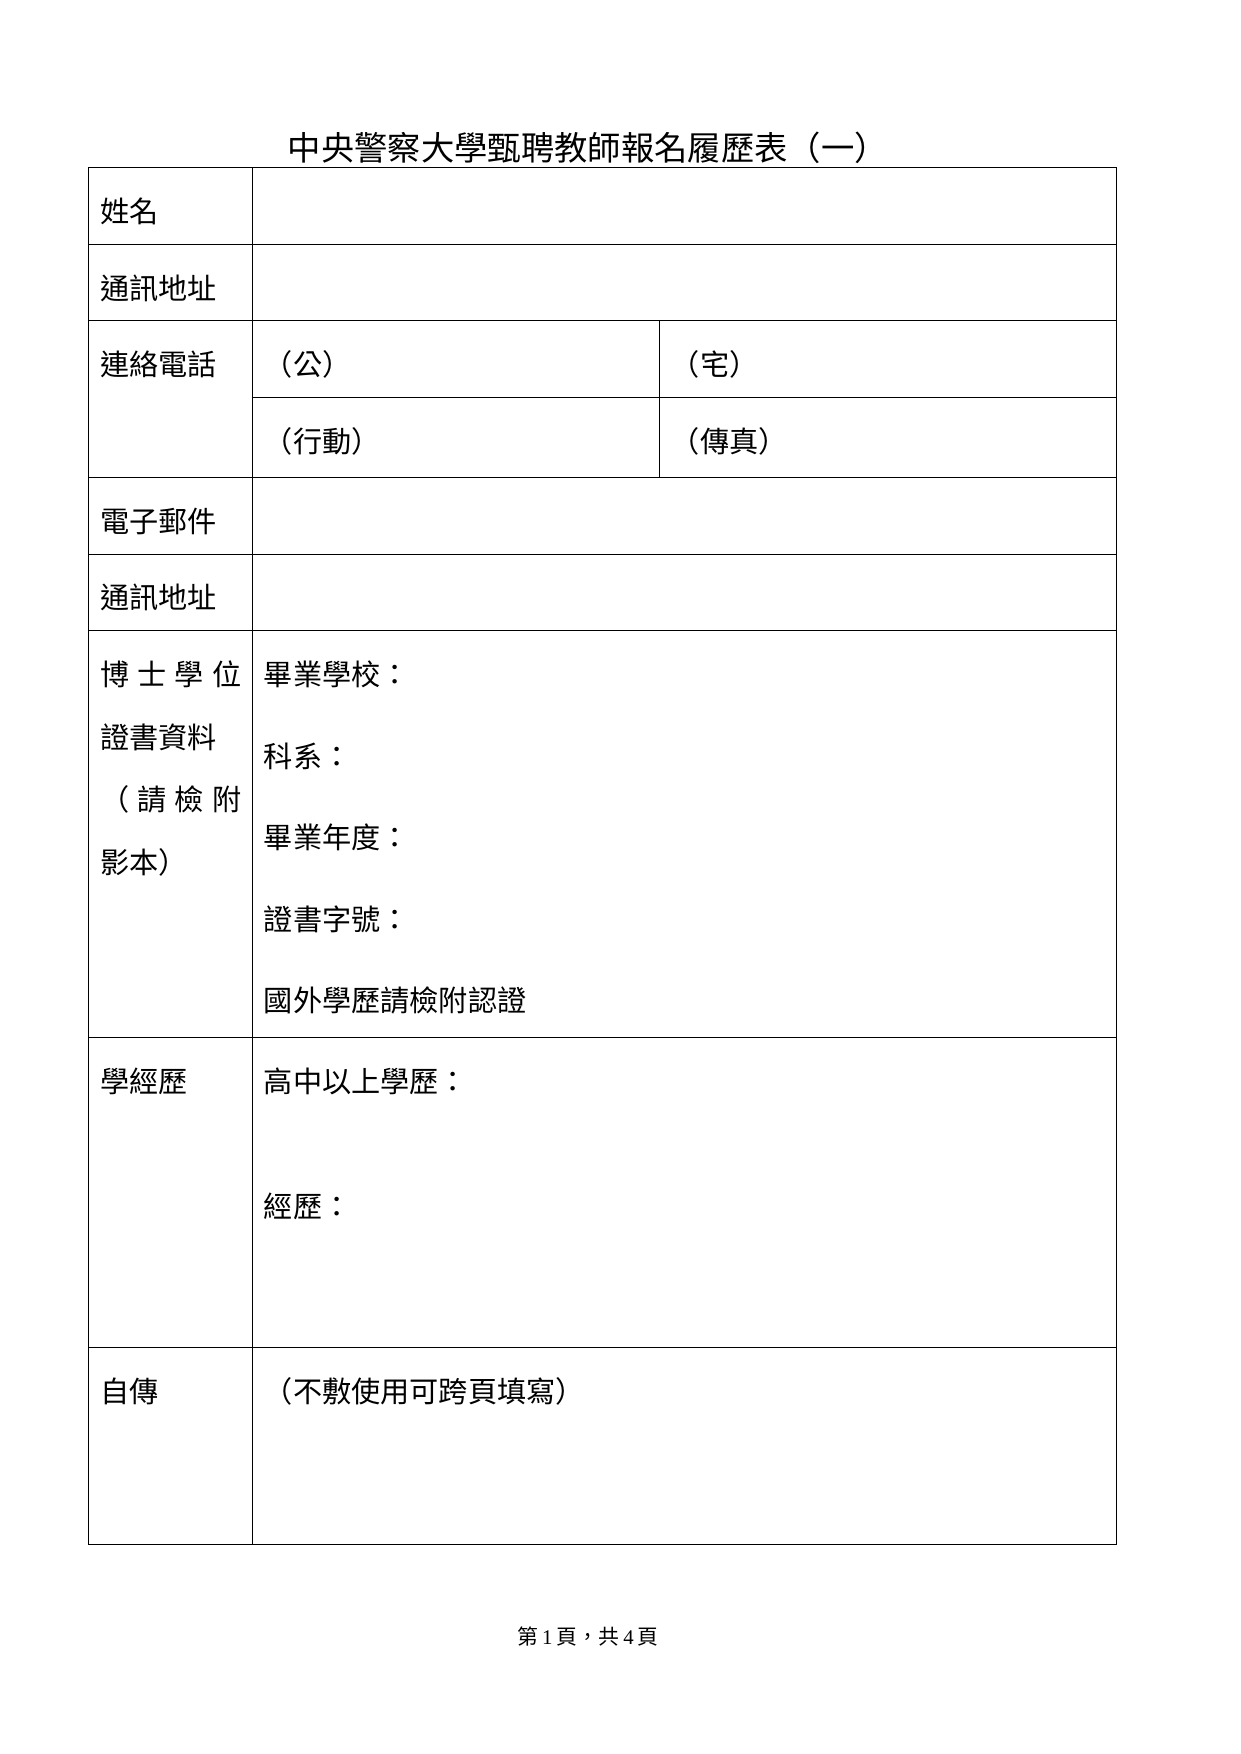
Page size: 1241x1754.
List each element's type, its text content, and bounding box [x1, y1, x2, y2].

table_cell 自傳 [89, 1348, 252, 1544]
text 中央警察大學甄聘教師報名履歷表（一） [89, 104, 1087, 167]
table_cell [253, 555, 1116, 630]
table_cell （傳真） [660, 398, 1116, 477]
table_cell （行動） [253, 398, 659, 477]
table_cell [253, 245, 1116, 320]
table_cell 博士學位證書資料 （請檢附影本） [89, 631, 252, 1037]
table_cell 畢業學校： 科系： 畢業年度： 證書字號： 國外學歷請檢附認證 [253, 631, 1116, 1037]
table_cell 通訊地址 [89, 555, 252, 630]
table_header [253, 168, 1116, 244]
table_header 姓名 [89, 168, 252, 244]
table_cell 通訊地址 [89, 245, 252, 320]
table_cell 學經歷 [89, 1038, 252, 1347]
table_cell （公） [253, 321, 659, 397]
table_cell （不敷使用可跨頁填寫） [253, 1348, 1116, 1544]
table_cell 高中以上學歷： 經歷： [253, 1038, 1116, 1347]
table_cell [253, 478, 1116, 553]
table_cell （宅） [660, 321, 1116, 397]
table_cell 電子郵件 [89, 478, 252, 553]
table_cell 連絡電話 [89, 321, 252, 477]
